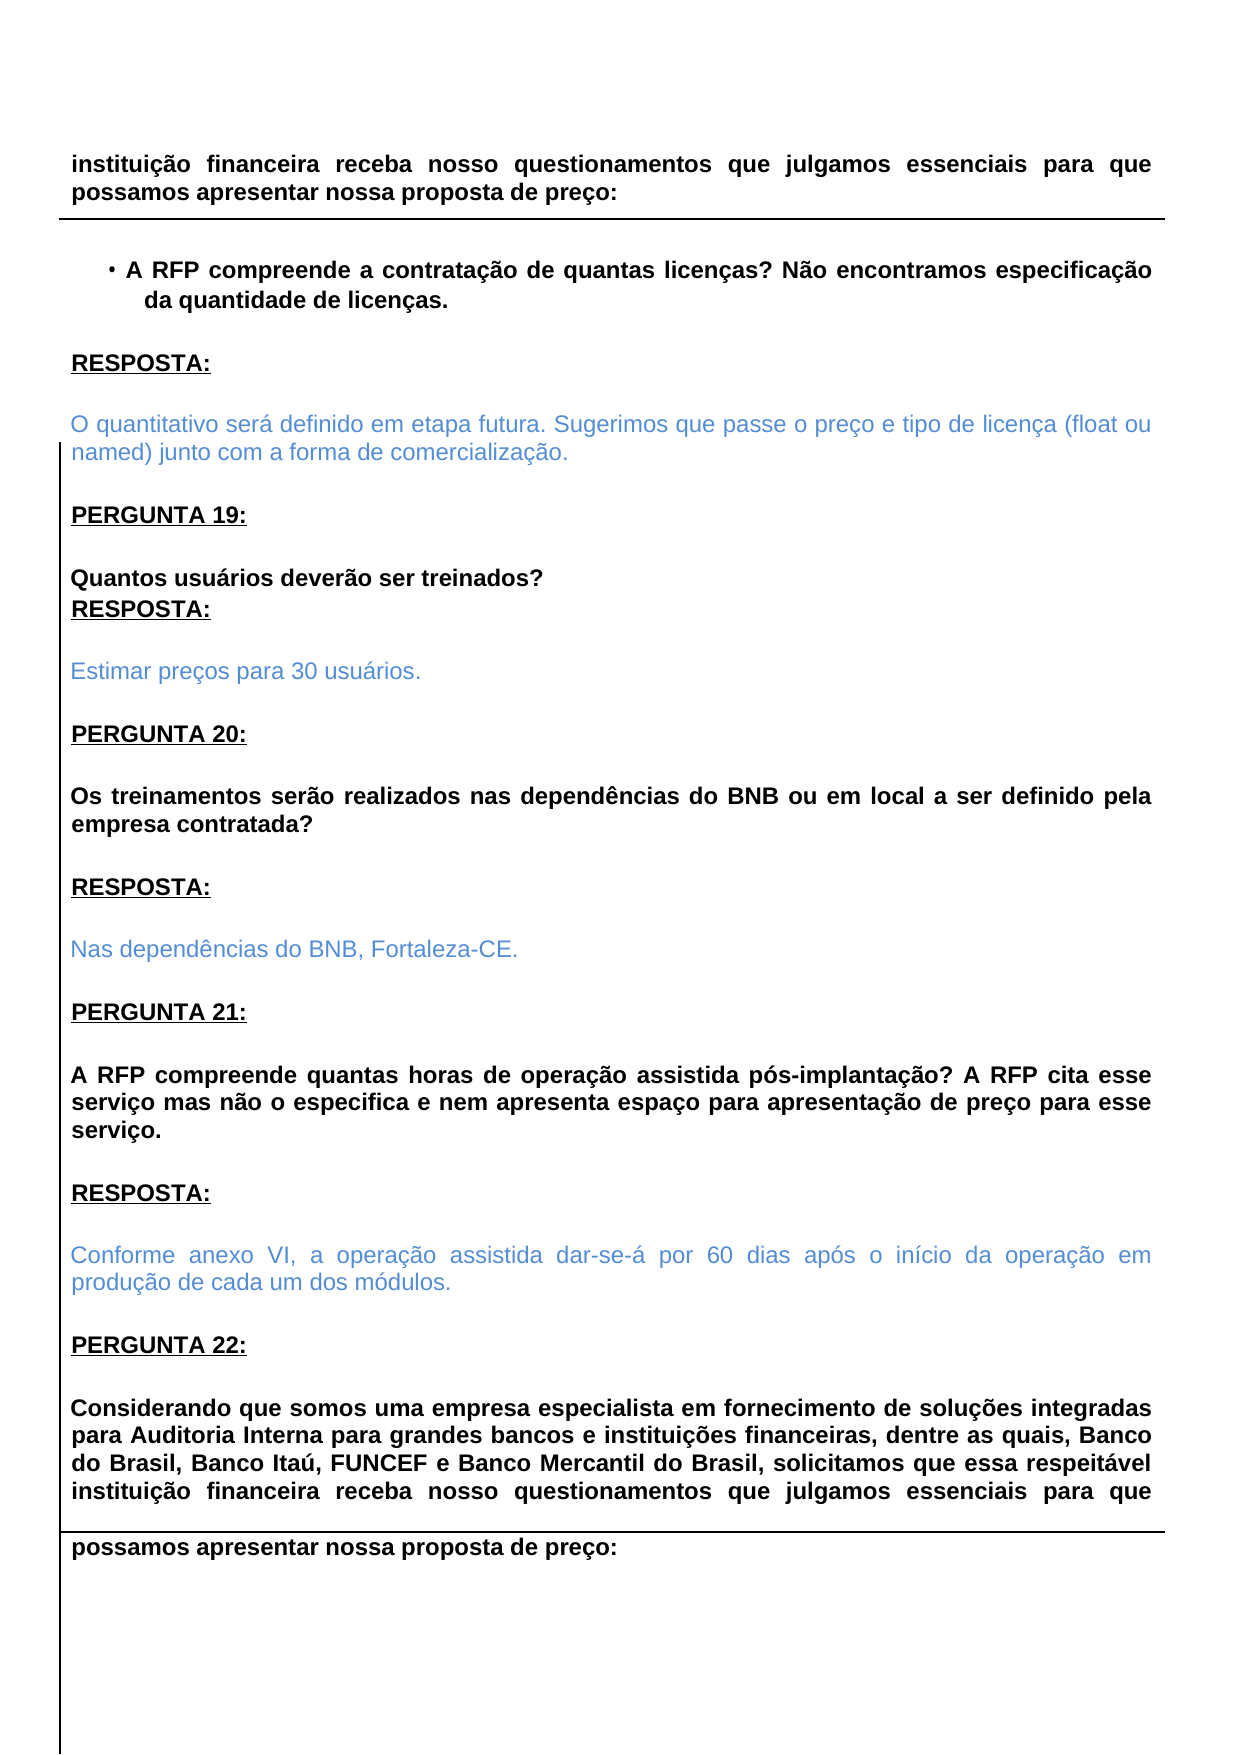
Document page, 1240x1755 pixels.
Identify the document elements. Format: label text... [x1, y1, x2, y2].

text Quantos usuários deverão ser treinados? [70, 563, 1153, 591]
text Considerando que somos uma empresa especialista em fornecimento de soluções integradas para Auditoria Interna para grandes bancos e instituições financeiras, dentre as quais, Banco do Brasil, Banco Itaú, FUNCEF e Banco Mercantil do Brasil, solicitamos que essa respeitável instituição financeira receba nosso questionamentos que julgamos essenciais para que [70, 1394, 1153, 1531]
text PERGUNTA 19: [71, 501, 1155, 528]
text RESPOSTA: [71, 1179, 1155, 1206]
text Nas dependências do BNB, Fortaleza-CE. [70, 936, 1153, 962]
text A RFP compreende quantas horas de operação assistida pós-implantação? A RFP cita esse serviço mas não o especifica e nem apresenta espaço para apresentação de preço para esse serviço. [70, 1061, 1153, 1143]
text instituição financeira receba nosso questionamentos que julgamos essenciais para que possamos apresentar nossa proposta de preço: [70, 150, 1153, 205]
text Conforme anexo VI, a operação assistida dar-se-á por 60 dias após o início da operação em produção de cada um dos módulos. [70, 1242, 1153, 1296]
text RESPOSTA: [71, 348, 1155, 376]
text possamos apresentar nossa proposta de preço: [70, 1533, 1153, 1561]
text Os treinamentos serão realizados nas dependências do BNB ou em local a ser definido pela empresa contratada? [70, 782, 1153, 837]
text PERGUNTA 22: [71, 1331, 1155, 1358]
text • A RFP compreende a contratação de quantas licenças? Não encontramos especificação da quantidade de licenças. [107, 253, 1153, 313]
text PERGUNTA 21: [71, 998, 1155, 1026]
text PERGUNTA 20: [71, 720, 1155, 747]
text RESPOSTA: [71, 873, 1155, 901]
text RESPOSTA: [71, 595, 1155, 623]
text Estimar preços para 30 usuários. [70, 658, 1153, 684]
text O quantitativo será definido em etapa futura. Sugerimos que passe o preço e tipo de licença (float ou named) junto com a forma de comercialização. [70, 411, 1153, 465]
